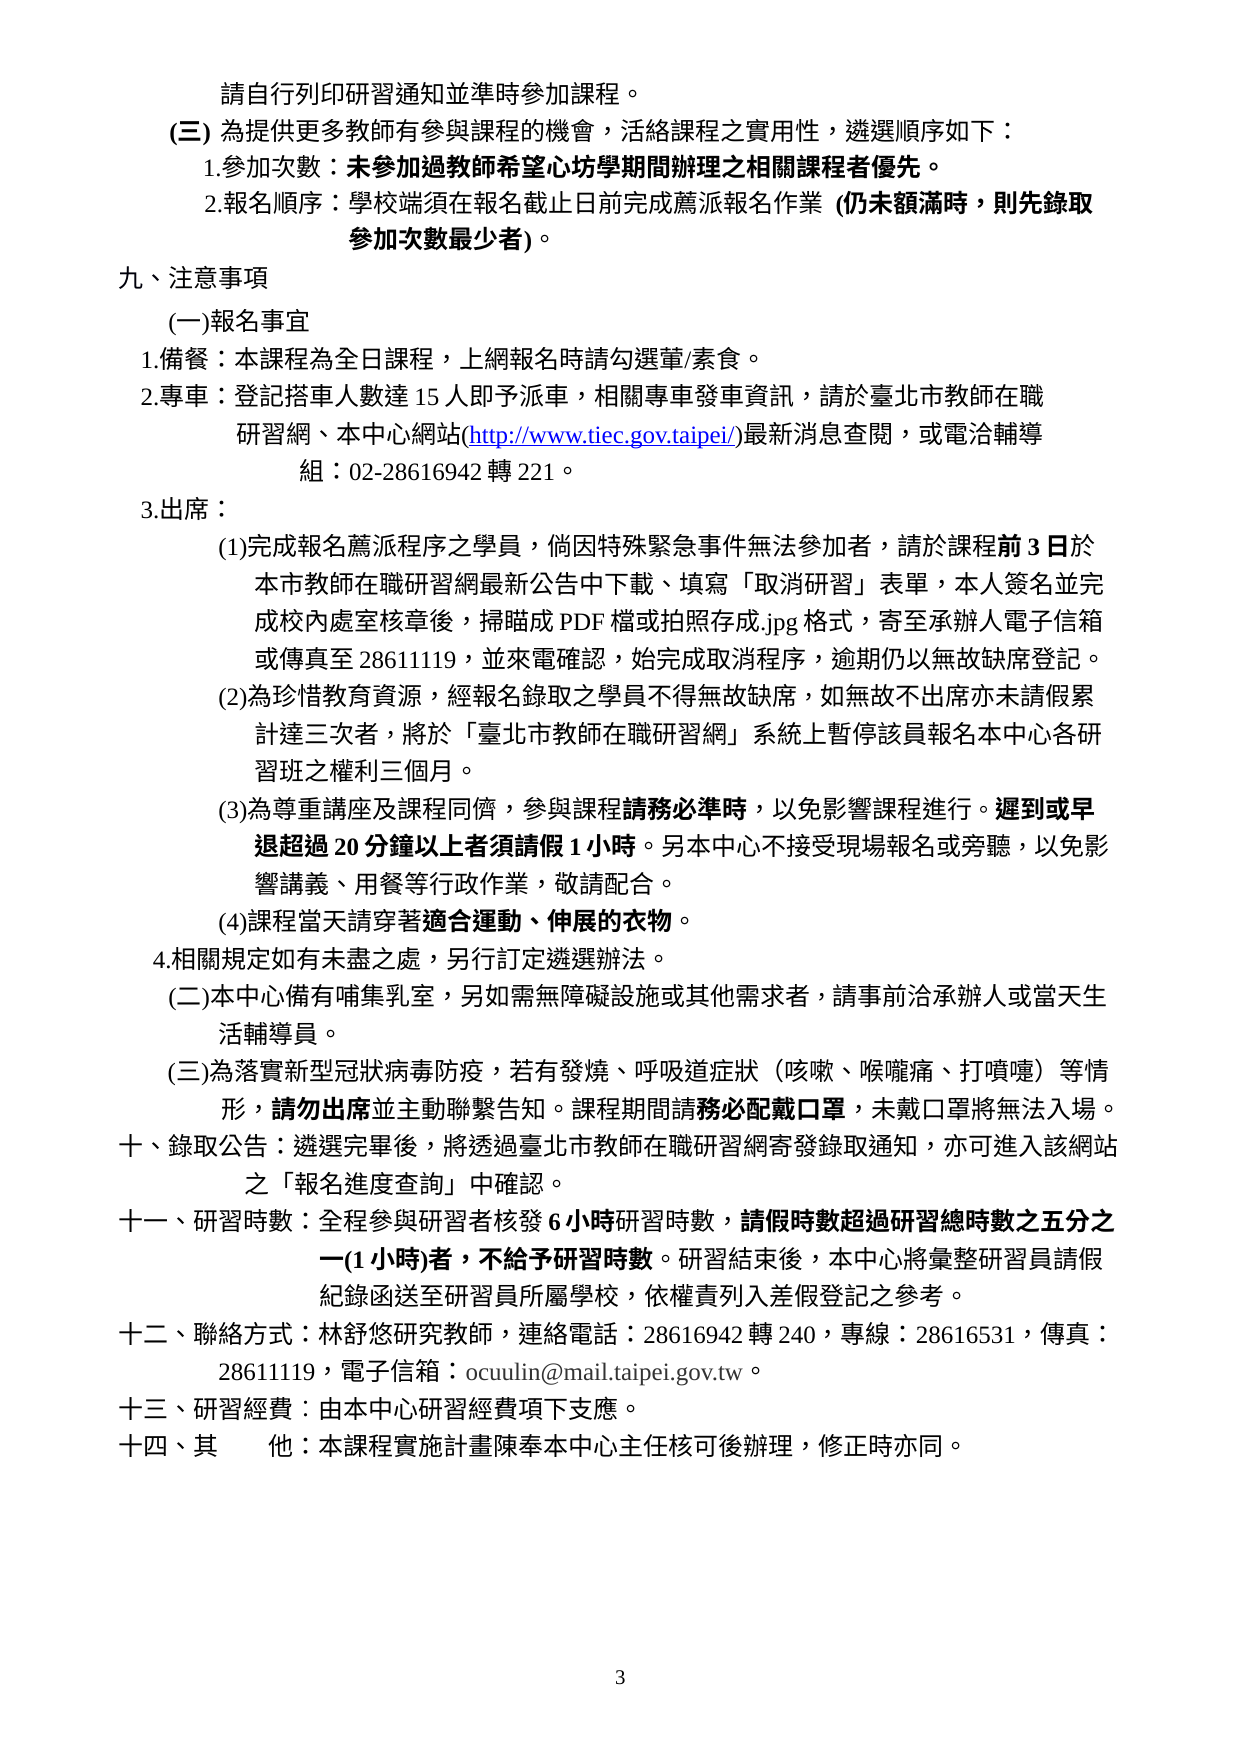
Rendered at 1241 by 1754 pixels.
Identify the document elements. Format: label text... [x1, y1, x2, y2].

text 或傳真至28611119，並來電確認，始完成取消程序，逾期仍以無故缺席登記。 [165, 638, 1122, 675]
text 28611119，電子信箱：ocuulin@mail.taipei.gov.tw。 [118, 1350, 1122, 1388]
text 活輔導員。 [165, 1013, 1122, 1050]
text 形，請勿出席並主動聯繫告知。課程期間請務必配戴口罩，未戴口罩將無法入場。 [208, 1088, 1122, 1125]
text 2.報名順序：學校端須在報名截止日前完成薦派報名作業 (仍未額滿時，則先錄取 [169, 184, 1122, 220]
text 響講義、用餐等行政作業，敬請配合。 [165, 863, 1122, 900]
text (二)本中心備有哺集乳室，另如需無障礙設施或其他需求者，請事前洽承辦人或當天生 [168, 975, 1122, 1013]
text 一(1小時)者，不給予研習時數。研習結束後，本中心將彙整研習員請假 [118, 1238, 1122, 1275]
text 十二、聯絡方式：林舒悠研究教師，連絡電話：28616942轉240，專線：28616531，傳真： [118, 1313, 1122, 1350]
text (3)為尊重講座及課程同儕，參與課程請務必準時，以免影響課程進行。遲到或早 [168, 788, 1122, 825]
text (一)報名事宜 [168, 300, 1122, 338]
text (4)課程當天請穿著適合運動、伸展的衣物。 [118, 900, 1122, 938]
text 參加次數最少者)。 [171, 220, 1122, 256]
text 紀錄函送至研習員所屬學校，依權責列入差假登記之參考。 [118, 1275, 1122, 1313]
list 本課程於報名截止後，以各學員於教師在職研習網中登錄之電子郵件信箱通知錄取，請自行列印研習通知並準時參加課程。 [169, 75, 1122, 111]
text 3.出席： [118, 488, 1122, 525]
list 為提供更多教師有參與課程的機會，活絡課程之實用性，遴選順序如下： [169, 111, 1122, 147]
text 組：02-28616942轉221。 [154, 450, 1122, 488]
text 計達三次者，將於「臺北市教師在職研習網」系統上暫停該員報名本中心各研 [218, 713, 1122, 750]
list 注意事項 [118, 264, 1122, 293]
text 十、錄取公告：遴選完畢後，將透過臺北市教師在職研習網寄發錄取通知，亦可進入該網站 [118, 1125, 1122, 1163]
text (2)為珍惜教育資源，經報名錄取之學員不得無故缺席，如無故不出席亦未請假累 [218, 675, 1122, 713]
text 研習網、本中心網站(http://www.tiec.gov.taipei/)最新消息查閱，或電洽輔導 [154, 413, 1122, 450]
text 4.相關規定如有未盡之處，另行訂定遴選辦法。 [118, 938, 1122, 975]
text 十一、研習時數：全程參與研習者核發6小時研習時數，請假時數超過研習總時數之五分之 [118, 1200, 1122, 1238]
text 十四、其 他：本課程實施計畫陳奉本中心主任核可後辦理，修正時亦同。 [118, 1425, 1122, 1463]
text 成校內處室核章後，掃瞄成PDF檔或拍照存成.jpg格式，寄至承辦人電子信箱 [165, 600, 1122, 638]
text 之「報名進度查詢」中確認。 [118, 1163, 1122, 1200]
text 2.專車：登記搭車人數達15人即予派車，相關專車發車資訊，請於臺北市教師在職 [118, 375, 1122, 413]
text 十三、研習經費︰由本中心研習經費項下支應。 [118, 1388, 1122, 1425]
text (1)完成報名薦派程序之學員，倘因特殊緊急事件無法參加者，請於課程前3日於 [168, 525, 1122, 563]
text 退超過20分鐘以上者須請假1小時。另本中心不接受現場報名或旁聽，以免影 [165, 825, 1122, 863]
text (三)為落實新型冠狀病毒防疫，若有發燒、呼吸道症狀（咳嗽、喉嚨痛、打噴嚏）等情 [167, 1050, 1122, 1088]
text 本市教師在職研習網最新公告中下載、填寫「取消研習」表單，本人簽名並完 [165, 563, 1122, 600]
text 1.備餐：本課程為全日課程，上網報名時請勾選葷/素食。 [118, 338, 1122, 375]
text 習班之權利三個月。 [218, 750, 1122, 788]
text 1.參加次數：未參加過教師希望心坊學期間辦理之相關課程者優先。 [169, 147, 1122, 184]
